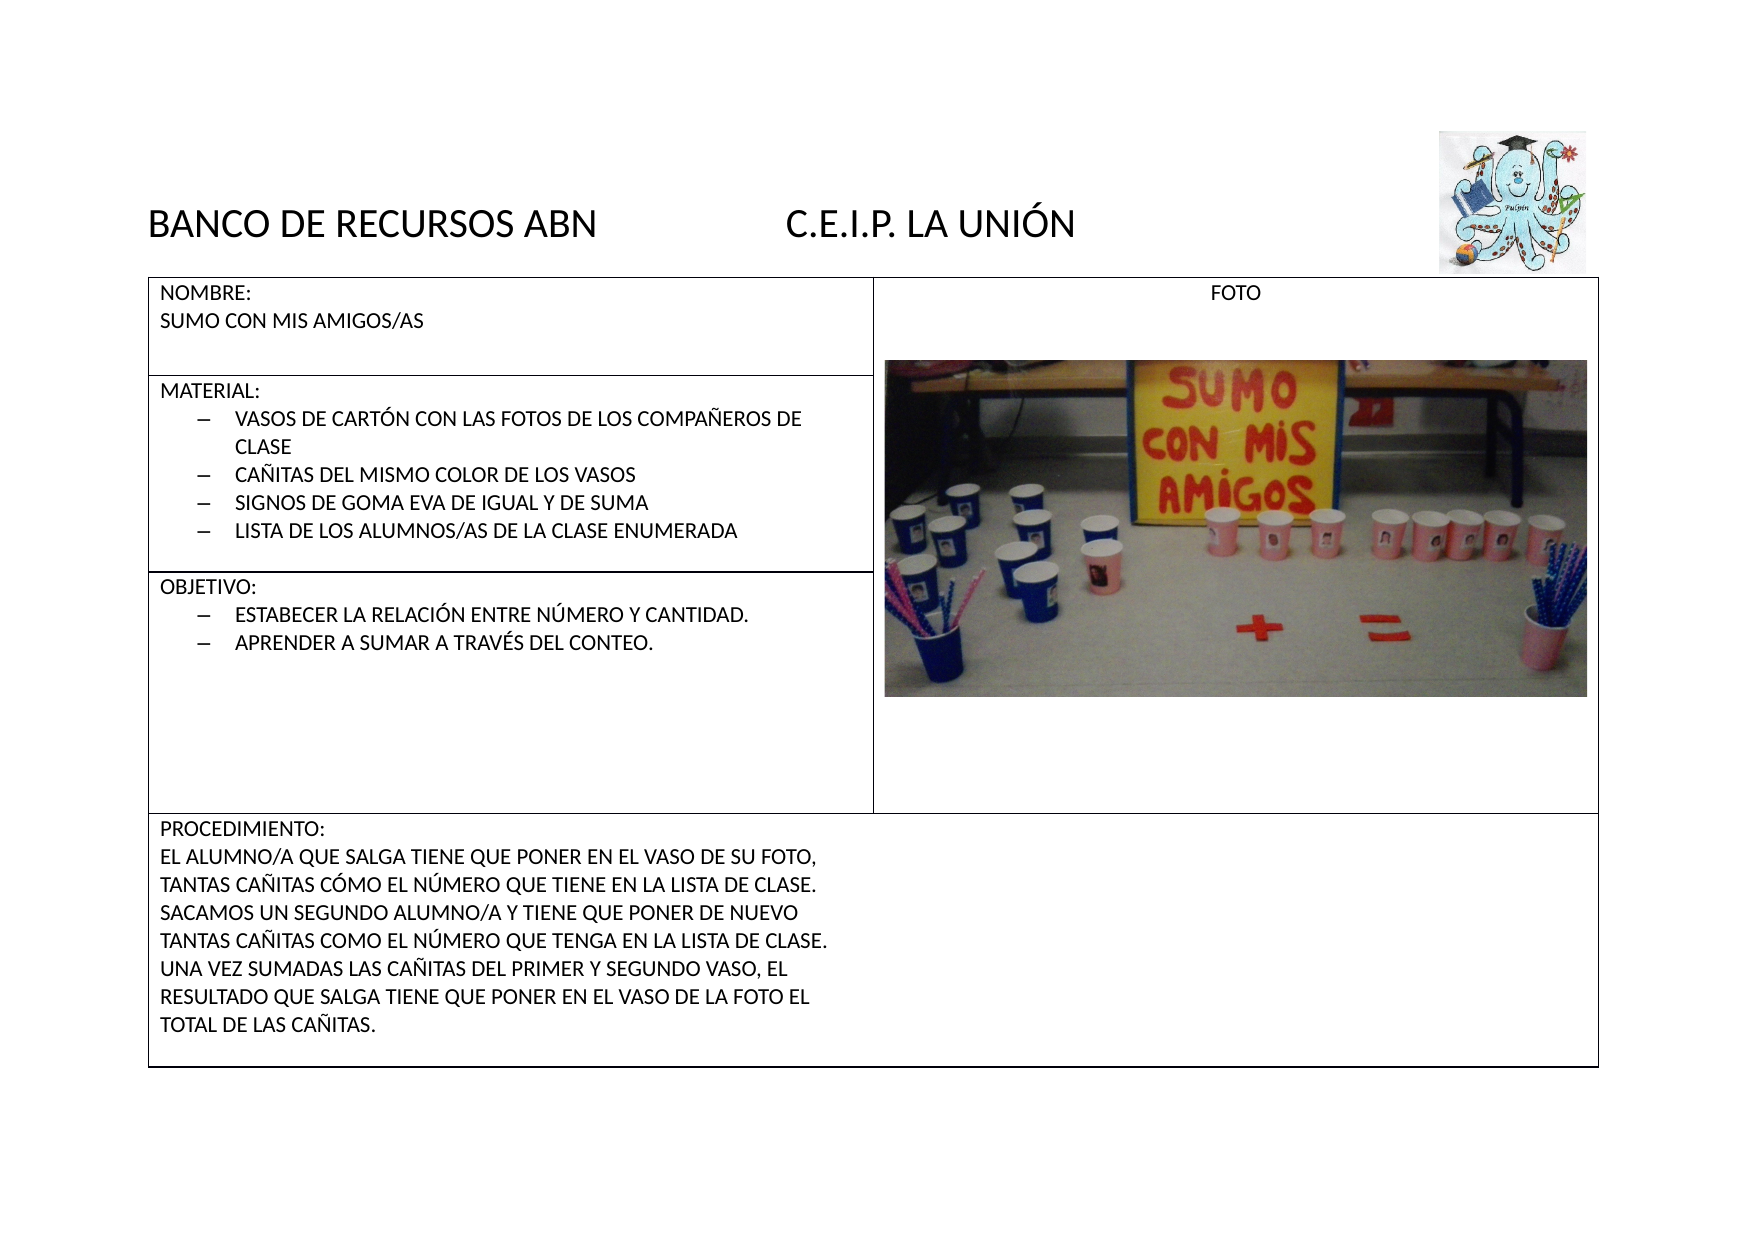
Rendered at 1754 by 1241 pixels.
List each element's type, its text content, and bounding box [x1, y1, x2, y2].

picture [1439, 131, 1587, 274]
text [1587, 197, 1606, 248]
table_header NOMBRE: SUMO CON MIS AMIGOS/AS [149, 278, 873, 375]
picture [884, 360, 1588, 697]
table_cell PROCEDIMIENTO: EL ALUMNO/A QUE SALGA TIENE QUE PONER EN EL VASO DE SU FOTO, TANTAS CAÑITAS CÓMO EL NÚMERO QUE TIENE EN LA LISTA DE CLASE. SACAMOS UN SEGUNDO ALUMNO/A Y TIENE QUE PONER DE NUEVO TANTAS CAÑITAS COMO EL NÚMERO QUE TENGA EN LA LISTA DE CLASE. UNA VEZ SUMADAS LAS CAÑITAS DEL PRIMER Y SEGUNDO VASO, EL RESULTADO QUE SALGA TIENE QUE PONER EN EL VASO DE LA FOTO EL TOTAL DE LAS CAÑITAS. [149, 814, 873, 1066]
table_header FOTO [874, 278, 1598, 813]
table_cell MATERIAL: VASOS DE CARTÓN CON LAS FOTOS DE LOS COMPAÑEROS DE CLASE CAÑITAS DEL MISMO COLOR DE LOS VASOS SIGNOS DE GOMA EVA DE IGUAL Y DE SUMA LISTA DE LOS ALUMNOS/AS DE LA CLASE ENUMERADA [149, 376, 873, 571]
text BANCO DE RECURSOS ABN C.E.I.P. LA UNIÓN [148, 197, 1439, 248]
table_cell OBJETIVO: ESTABECER LA RELACIÓN ENTRE NÚMERO Y CANTIDAD. APRENDER A SUMAR A TRAVÉS DEL CONTEO. [149, 573, 873, 813]
table_cell [873, 814, 1598, 1066]
